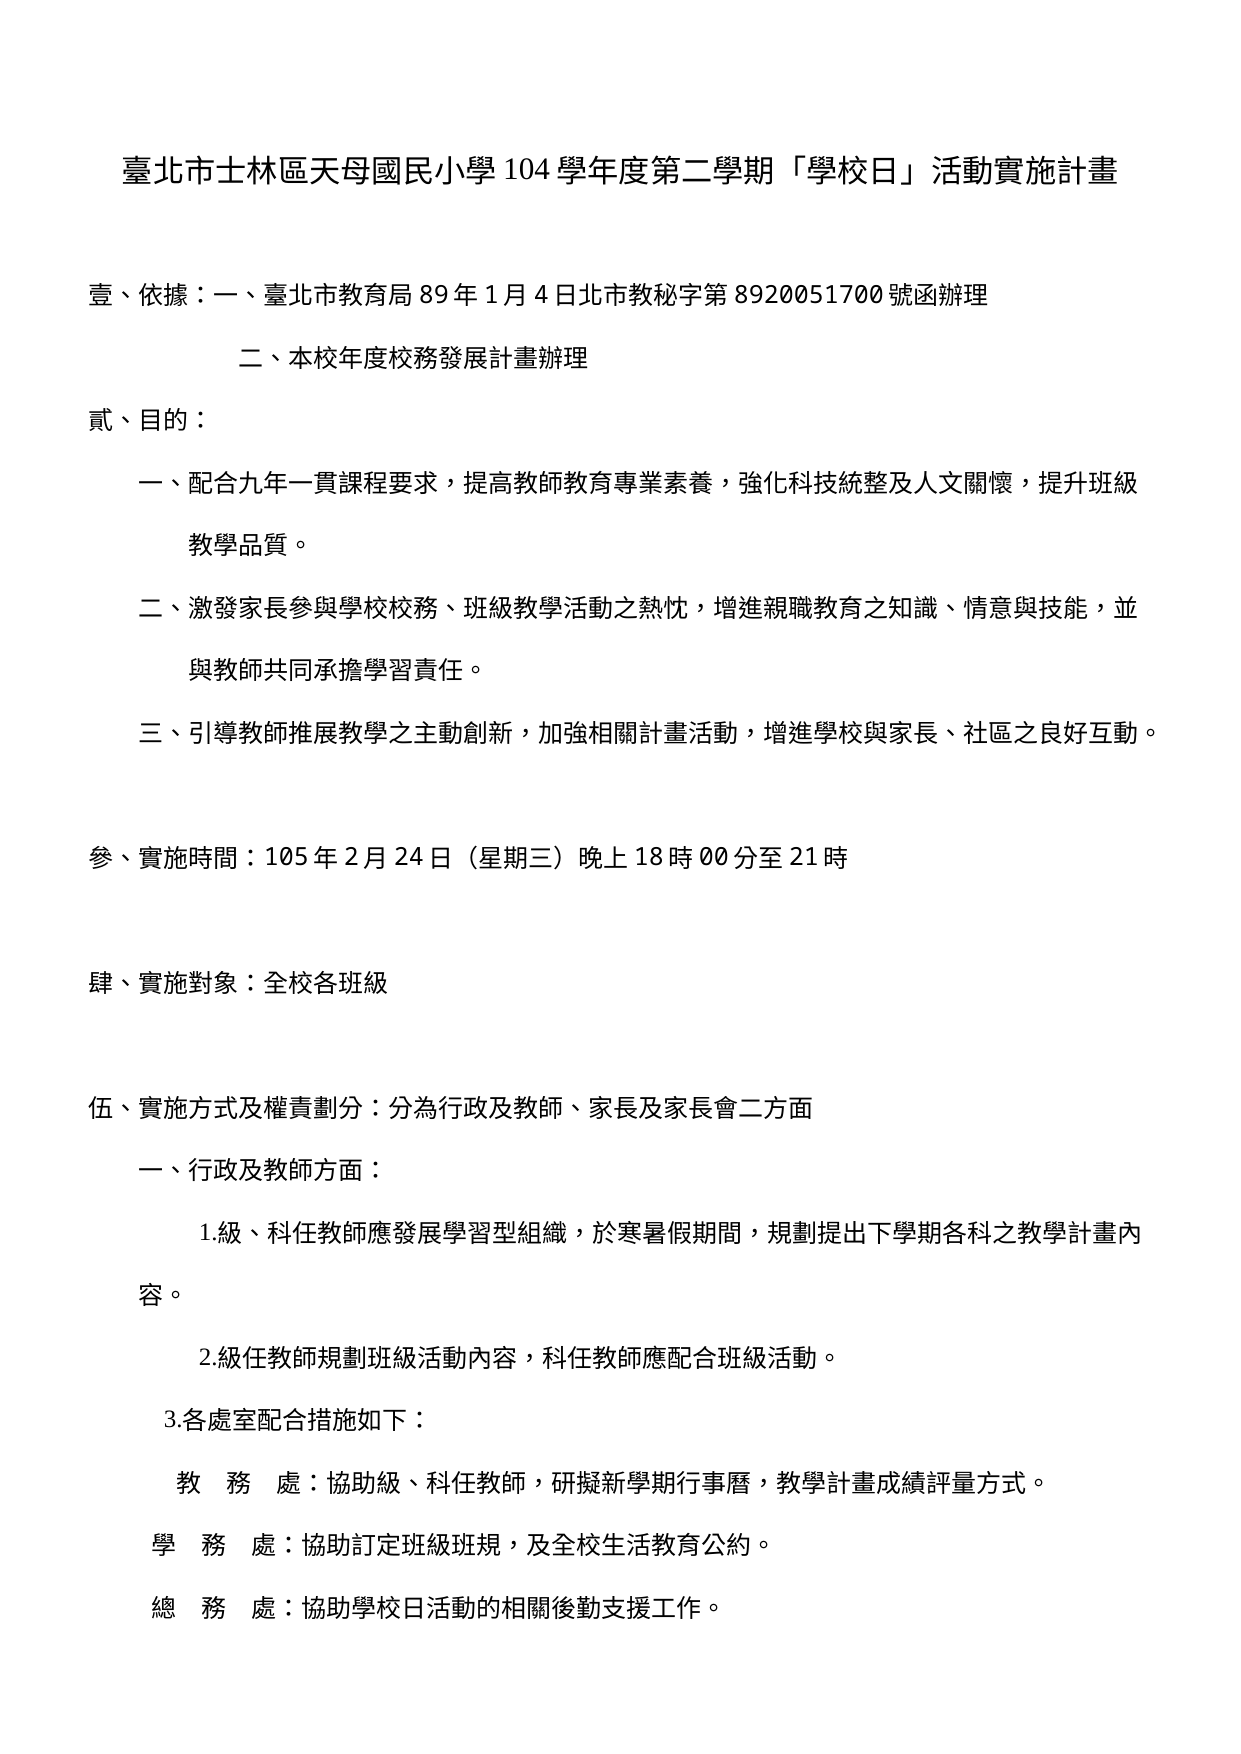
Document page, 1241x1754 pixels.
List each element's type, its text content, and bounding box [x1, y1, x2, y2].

text 2.級任教師規劃班級活動內容，科任教師應配合班級活動。 [139, 1314, 1152, 1377]
text 三、引導教師推展教學之主動創新，加強相關計畫活動，增進學校與家長、社區之良好互動。 [139, 689, 1152, 752]
text 1.級、科任教師應發展學習型組織，於寒暑假期間，規劃提出下學期各科之教學計畫內容。 [139, 1189, 1152, 1314]
text 總 務 處：協助學校日活動的相關後勤支援工作。 [89, 1564, 1152, 1627]
text 臺北市士林區天母國民小學104學年度第二學期「學校日」活動實施計畫 [89, 127, 1152, 189]
list 依據：一、臺北市教育局89年1月4日北市教秘字第8920051700號函辦理 [89, 252, 1152, 314]
text 3.各處室配合措施如下： [139, 1377, 1152, 1439]
list 實施時間：105年2月24日（星期三）晚上18時00分至21時 [89, 814, 1152, 877]
list 實施對象：全校各班級 [89, 939, 1152, 1002]
text 二、本校年度校務發展計畫辦理 [89, 314, 1152, 377]
text 學 務 處：協助訂定班級班規，及全校生活教育公約。 [89, 1502, 1152, 1564]
text 教 務 處：協助級、科任教師，研擬新學期行事曆，教學計畫成績評量方式。 [139, 1439, 1152, 1502]
list 目的： [89, 377, 1152, 439]
text 一、配合九年一貫課程要求，提高教師教育專業素養，強化科技統整及人文關懷，提升班級教學品質。 [139, 439, 1152, 564]
text 二、激發家長參與學校校務、班級教學活動之熱忱，增進親職教育之知識、情意與技能，並與教師共同承擔學習責任。 [139, 564, 1152, 689]
list 實施方式及權責劃分：分為行政及教師、家長及家長會二方面 [89, 1064, 1152, 1127]
text 一、行政及教師方面： [139, 1127, 1152, 1189]
